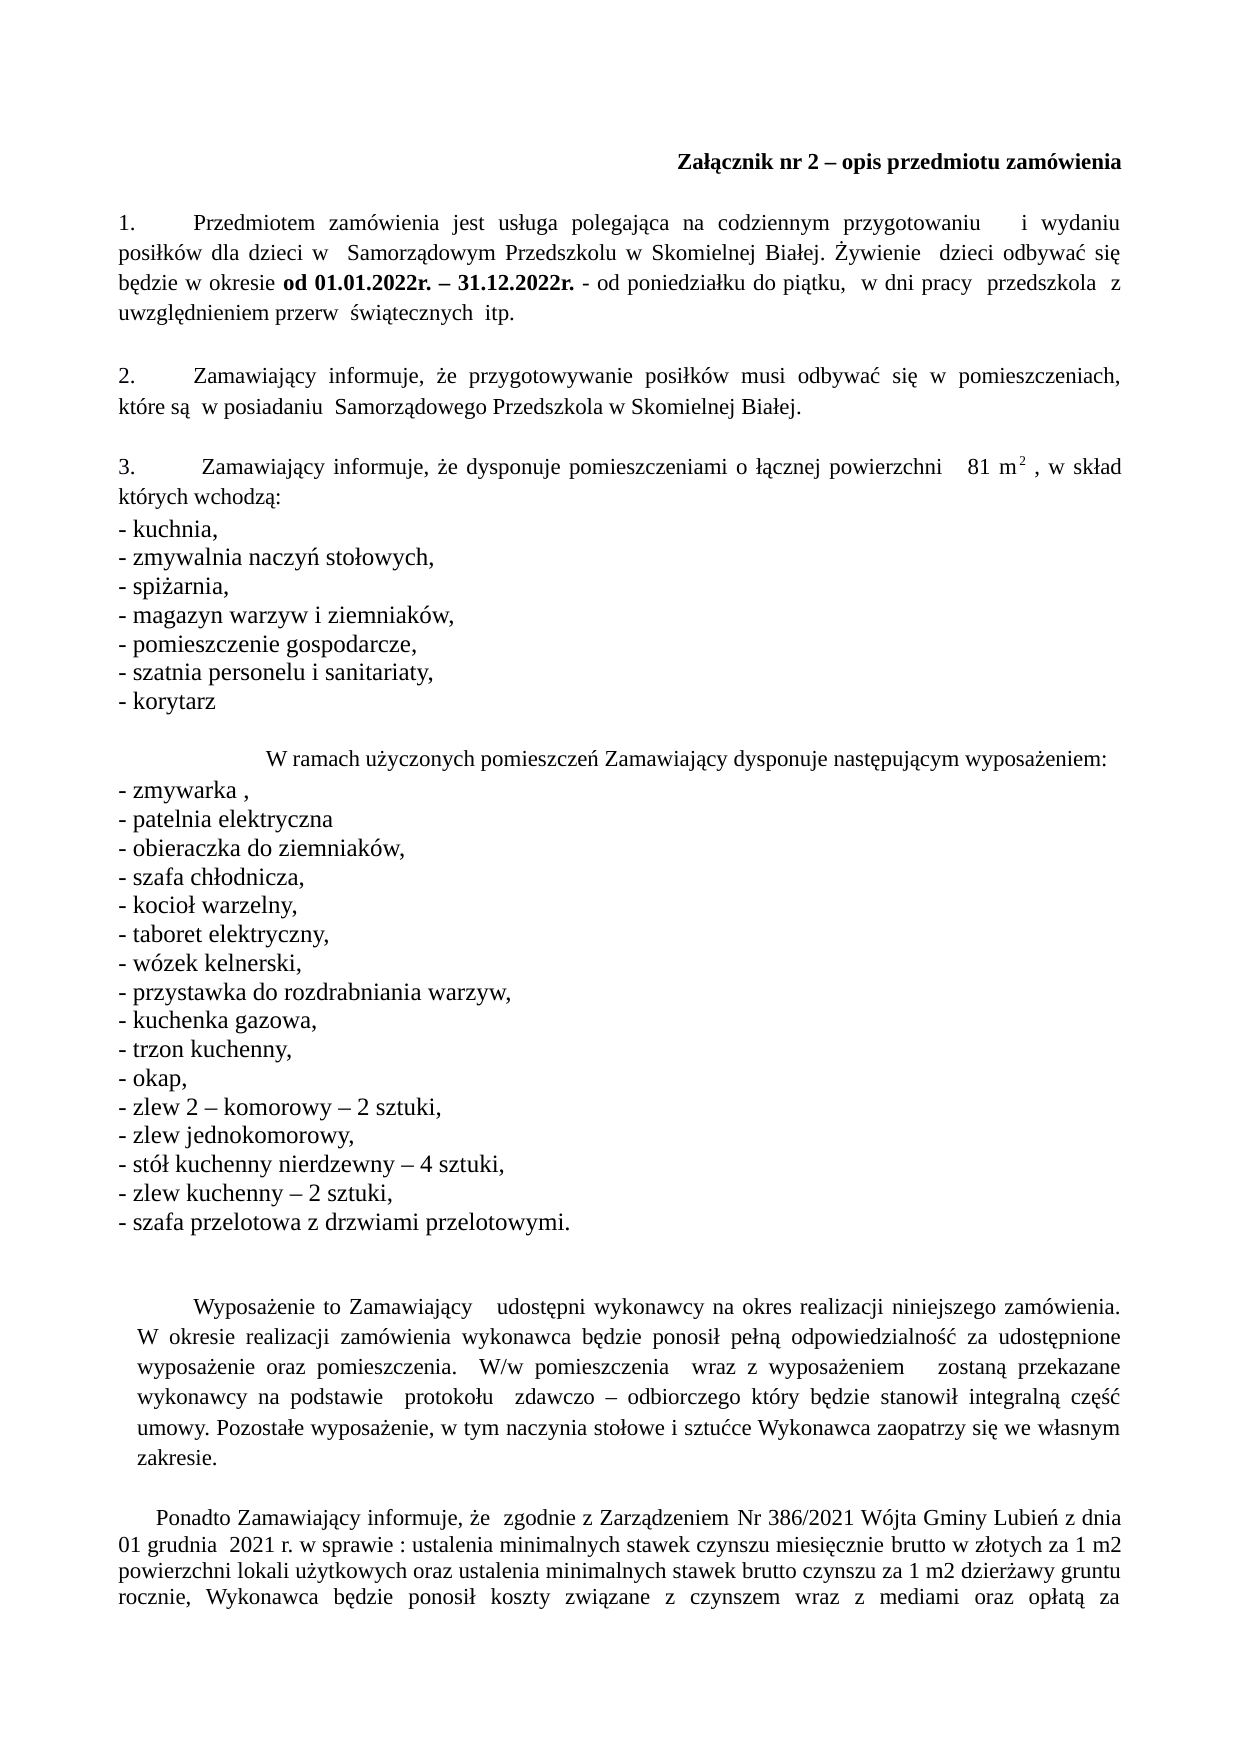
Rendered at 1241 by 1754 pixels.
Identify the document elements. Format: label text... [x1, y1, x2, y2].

list Przedmiotem zamówienia jest usługa polegająca na codziennym przygotowaniu i wydaniu posiłków dla dzieci w Samorządowym Przedszkolu w Skomielnej Białej. Żywienie dzieci odbywać się będzie w okresie od 01.01.2022r. – 31.12.2022r. - od poniedziałku do piątku, w dni pracy przedszkola z uwzględnieniem przerw świątecznych itp. [118, 209, 1122, 326]
text Załącznik nr 2 – opis przedmiotu zamówienia [118, 148, 1122, 175]
list Zamawiający informuje, że dysponuje pomieszczeniami o łącznej powierzchni 81 m2 , w skład których wchodzą: [118, 453, 1122, 510]
text - zmywalnia naczyń stołowych, [118, 542, 1122, 571]
list Wyposażenie to Zamawiający udostępni wykonawcy na okres realizacji niniejszego zamówienia. W okresie realizacji zamówienia wykonawca będzie ponosił pełną odpowiedzialność za udostępnione wyposażenie oraz pomieszczenia. W/w pomieszczenia wraz z wyposażeniem zostaną przekazane wykonawcy na podstawie protokołu zdawczo – odbiorczego który będzie stanowił integralną część umowy. Pozostałe wyposażenie, w tym naczynia stołowe i sztućce Wykonawca zaopatrzy się we własnym zakresie. [137, 1293, 1122, 1470]
text - korytarz [118, 686, 1122, 715]
text - zmywarka , [118, 775, 1122, 804]
text - zlew 2 – komorowy – 2 sztuki, [118, 1092, 1122, 1120]
list Zamawiający informuje, że przygotowywanie posiłków musi odbywać się w pomieszczeniach, które są w posiadaniu Samorządowego Przedszkola w Skomielnej Białej. [118, 363, 1122, 419]
text - zlew kuchenny – 2 sztuki, [118, 1178, 1122, 1207]
text - zlew jednokomorowy, [118, 1120, 1122, 1149]
text - szatnia personelu i sanitariaty, [118, 657, 1122, 686]
text - obieraczka do ziemniaków, [118, 833, 1122, 862]
text - pomieszczenie gospodarcze, [118, 629, 1122, 657]
text - kuchnia, [118, 514, 1122, 542]
text - szafa chłodnicza, [118, 862, 1122, 890]
text - trzon kuchenny, [118, 1034, 1122, 1063]
text - patelnia elektryczna [118, 804, 1122, 833]
text - przystawka do rozdrabniania warzyw, [118, 977, 1122, 1005]
text - szafa przelotowa z drzwiami przelotowymi. [118, 1207, 1122, 1235]
text - magazyn warzyw i ziemniaków, [118, 600, 1122, 629]
text - kuchenka gazowa, [118, 1005, 1122, 1034]
list W ramach użyczonych pomieszczeń Zamawiający dysponuje następującym wyposażeniem: [193, 745, 1122, 771]
text - wózek kelnerski, [118, 948, 1122, 977]
text - spiżarnia, [118, 571, 1122, 600]
text - okap, [118, 1063, 1122, 1092]
text - stół kuchenny nierdzewny – 4 sztuki, [118, 1149, 1122, 1178]
text - kocioł warzelny, [118, 890, 1122, 919]
text - taboret elektryczny, [118, 919, 1122, 948]
text Ponadto Zamawiający informuje, że zgodnie z Zarządzeniem Nr 386/2021 Wójta Gminy Lubień z dnia 01 grudnia 2021 r. w sprawie : ustalenia minimalnych stawek czynszu miesięcznie brutto w złotych za 1 m2 powierzchni lokali użytkowych oraz ustalenia minimalnych stawek brutto czynszu za 1 m2 dzierżawy gruntu rocznie, Wykonawca będzie ponosił koszty związane z czynszem wraz z mediami oraz opłatą za [118, 1504, 1122, 1610]
